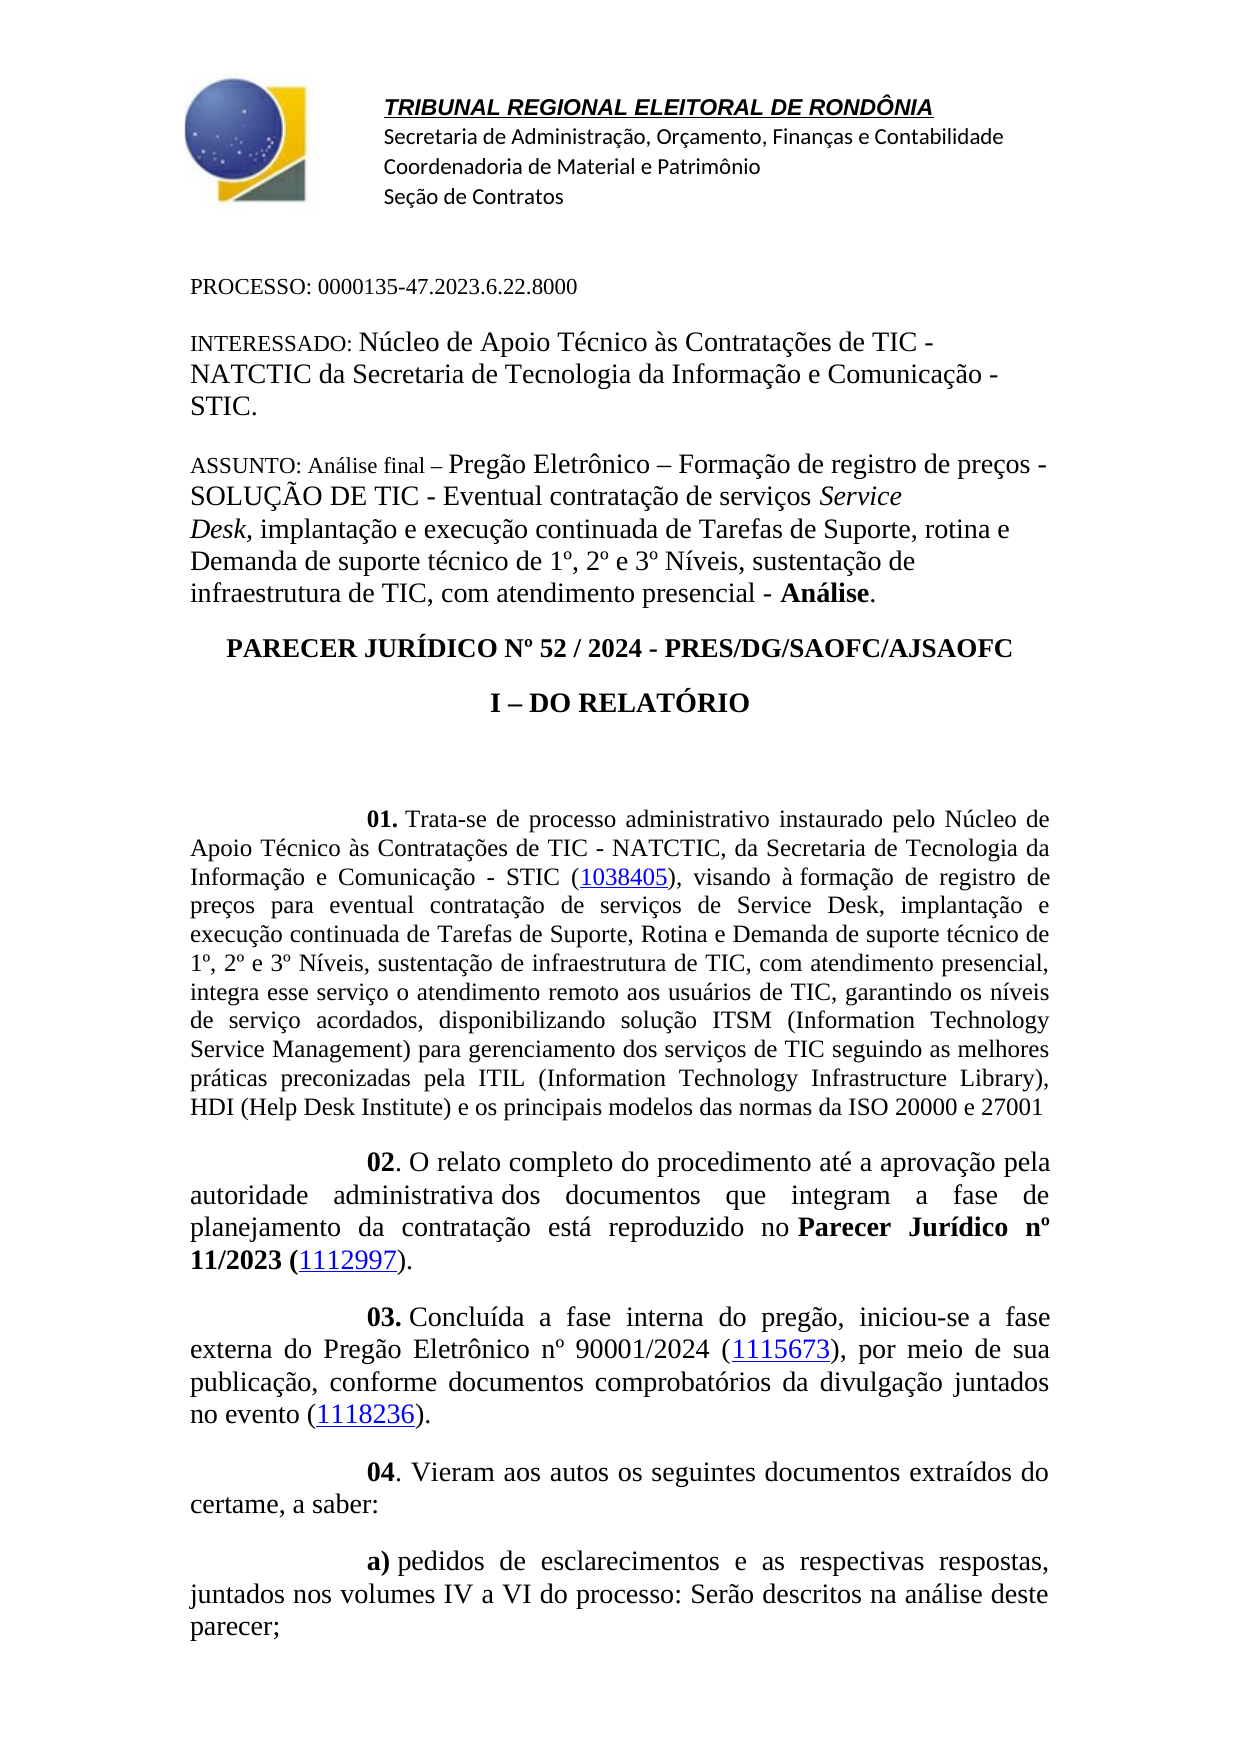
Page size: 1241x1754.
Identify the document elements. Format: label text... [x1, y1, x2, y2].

text 02. O relato completo do procedimento até a aprovação pela autoridade administrativa dos documentos que integram a fase de planejamento da contratação está reproduzido no Parecer Jurídico nº 11/2023 (1112997). [190, 1146, 1051, 1275]
text I – DO RELATÓRIO [190, 686, 1051, 718]
text PARECER JURÍDICO Nº 52 / 2024 - PRES/DG/SAOFC/AJSAOFC [177, 632, 1063, 663]
text 03. Concluída a fase interna do pregão, iniciou-se a fase externa do Pregão Eletrônico nº 90001/2024 (1115673), por meio de sua publicação, conforme documentos comprobatórios da divulgação juntados no evento (1118236). [190, 1300, 1051, 1430]
text 01. Trata-se de processo administrativo instaurado pelo Núcleo de Apoio Técnico às Contratações de TIC - NATCTIC, da Secretaria de Tecnologia da Informação e Comunicação - STIC (1038405), visando à formação de registro de preços para eventual contratação de serviços de Service Desk, implantação e execução continuada de Tarefas de Suporte, Rotina e Demanda de suporte técnico de 1º, 2º e 3º Níveis, sustentação de infraestrutura de TIC, com atendimento presencial, integra esse serviço o atendimento remoto aos usuários de TIC, garantindo os níveis de serviço acordados, disponibilizando solução ITSM (Information Technology Service Management) para gerenciamento dos serviços de TIC seguindo as melhores práticas preconizadas pela ITIL (Information Technology Infrastructure Library), HDI (Help Desk Institute) e os principais modelos das normas da ISO 20000 e 27001 [190, 801, 1051, 1121]
text PROCESSO: 0000135-47.2023.6.22.8000 [190, 273, 1051, 300]
text INTERESSADO: Núcleo de Apoio Técnico às Contratações de TIC - NATCTIC da Secretaria de Tecnologia da Informação e Comunicação - STIC. [190, 325, 1051, 422]
text 04. Vieram aos autos os seguintes documentos extraídos do certame, a saber: [190, 1455, 1051, 1519]
text a) pedidos de esclarecimentos e as respectivas respostas, juntados nos volumes IV a VI do processo: Serão descritos na análise deste parecer; [190, 1544, 1051, 1642]
text ASSUNTO: Análise final – Pregão Eletrônico – Formação de registro de preços - SOLUÇÃO DE TIC - Eventual contratação de serviços Service Desk, implantação e execução continuada de Tarefas de Suporte, rotina e Demanda de suporte técnico de 1º, 2º e 3º Níveis, sustentação de infraestrutura de TIC, com atendimento presencial - Análise. [190, 447, 1051, 609]
